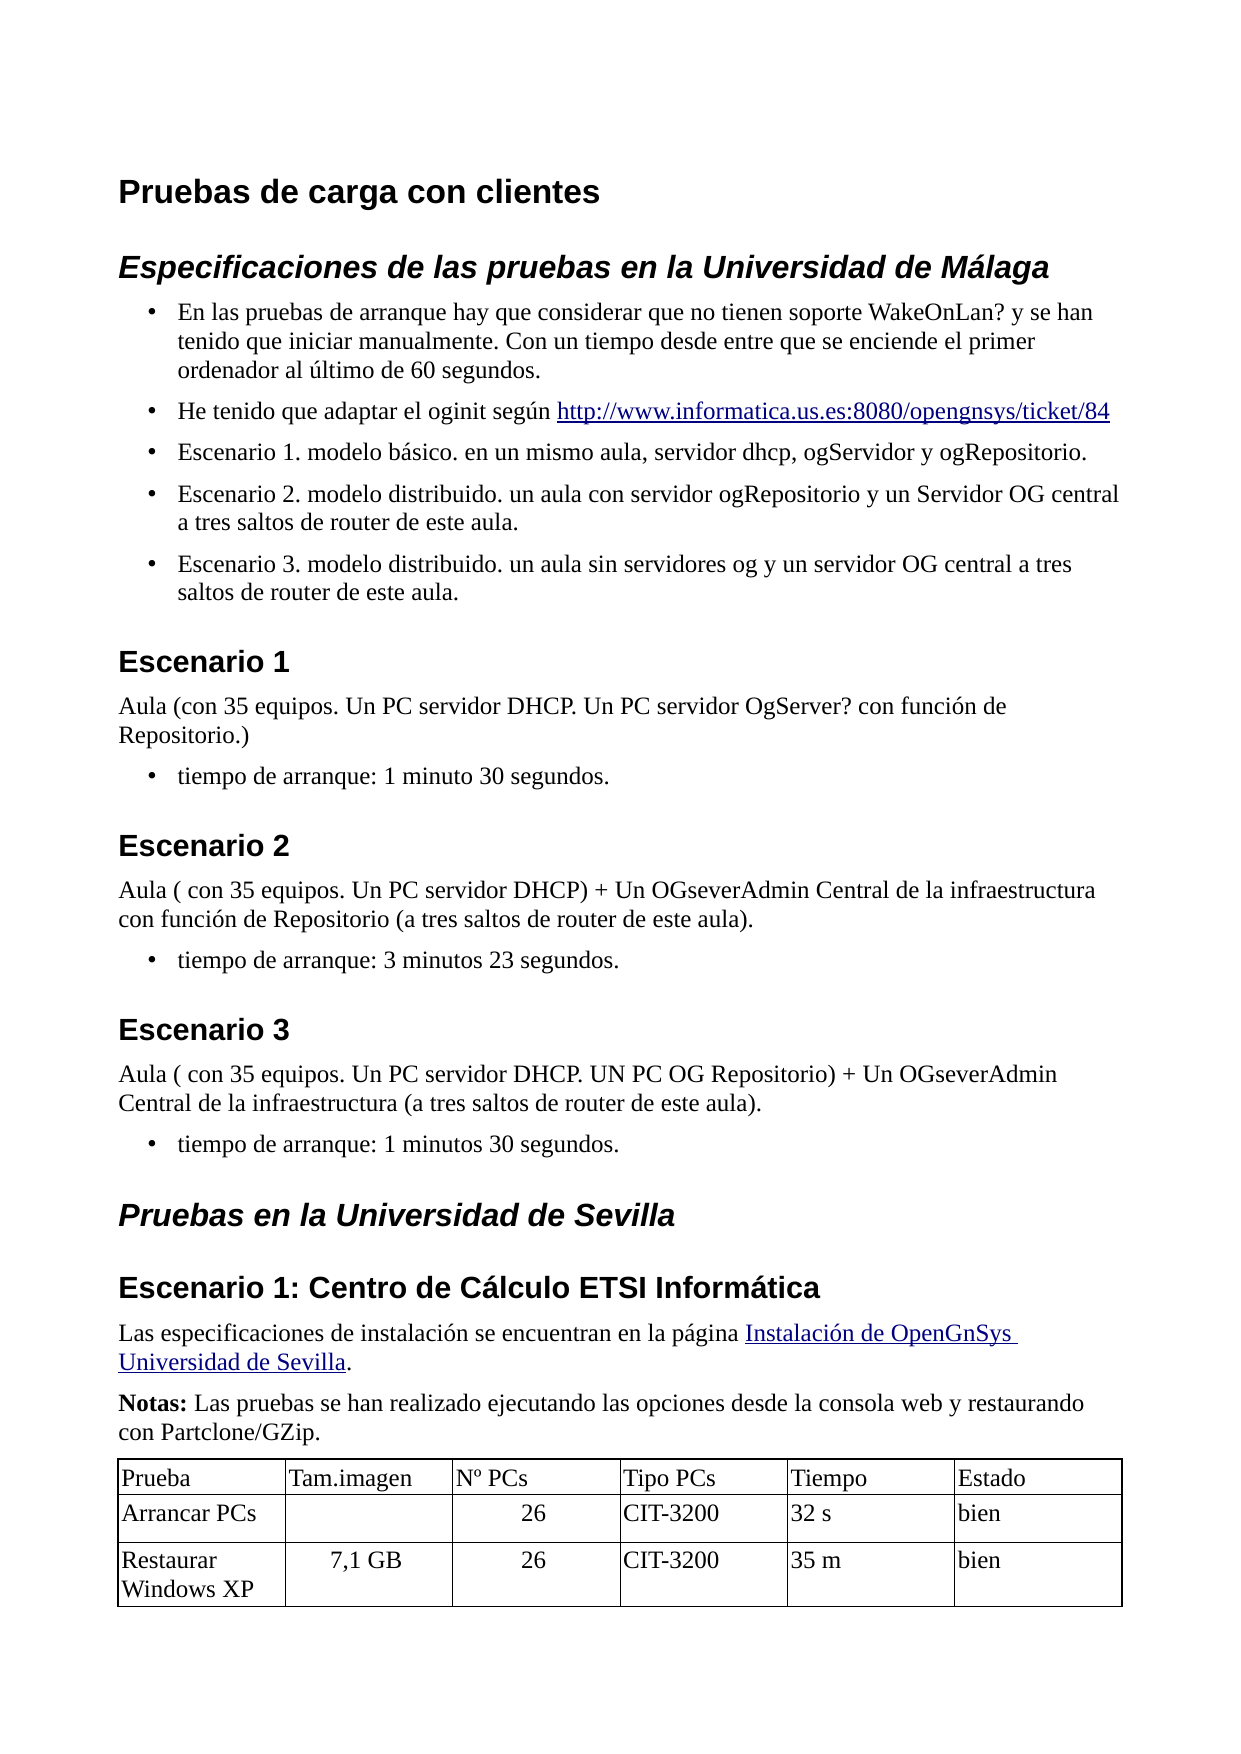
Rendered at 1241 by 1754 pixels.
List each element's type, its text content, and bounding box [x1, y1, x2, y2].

table_cell 35 m [788, 1543, 954, 1606]
table_cell 32 s [788, 1495, 954, 1542]
table_cell CIT-3200 [621, 1543, 787, 1606]
subtitle Escenario 1: Centro de Cálculo ETSI Informática [118, 1270, 1122, 1306]
text Aula ( con 35 equipos. Un PC servidor DHCP) + Un OGseverAdmin Central de la infraestructura con función de Repositorio (a tres saltos de router de este aula). [118, 876, 1122, 933]
table_header Tipo PCs [621, 1460, 787, 1494]
table_cell bien [955, 1495, 1121, 1542]
text Aula ( con 35 equipos. Un PC servidor DHCP. UN PC OG Repositorio) + Un OGseverAdmin Central de la infraestructura (a tres saltos de router de este aula). [118, 1059, 1122, 1117]
text Notas: Las pruebas se han realizado ejecutando las opciones desde la consola web y restaurando con Partclone/GZip. [118, 1388, 1122, 1446]
list Escenario 3. modelo distribuido. un aula sin servidores og y un servidor OG central a tres saltos de router de este aula. [148, 549, 1122, 606]
table_header Tiempo [788, 1460, 954, 1494]
table_cell 7,1 GB [286, 1543, 452, 1606]
list He tenido que adaptar el oginit según ​http://www.informatica.us.es:8080/opengnsys/ticket/84 [148, 396, 1122, 425]
subtitle Escenario 3 [118, 1012, 1122, 1047]
list tiempo de arranque: 3 minutos 23 segundos. [148, 946, 1122, 974]
table_cell CIT-3200 [621, 1495, 787, 1542]
list tiempo de arranque: 1 minuto 30 segundos. [148, 761, 1122, 790]
list Escenario 1. modelo básico. en un mismo aula, servidor dhcp, ogServidor y ogRepositorio. [148, 437, 1122, 466]
subtitle Escenario 2 [118, 828, 1122, 863]
list tiempo de arranque: 1 minutos 30 segundos. [148, 1129, 1122, 1158]
table_header Tam.imagen [286, 1460, 452, 1494]
table_cell [286, 1495, 452, 1542]
table_cell 26 [453, 1495, 620, 1542]
subtitle Especificaciones de las pruebas en la Universidad de Málaga [118, 248, 1122, 285]
table_header Estado [955, 1460, 1121, 1494]
list Escenario 2. modelo distribuido. un aula con servidor ogRepositorio y un Servidor OG central a tres saltos de router de este aula. [148, 479, 1122, 536]
text Aula (con 35 equipos. Un PC servidor DHCP. Un PC servidor OgServer? con función de Repositorio.) [118, 691, 1122, 749]
table_cell Arrancar PCs [119, 1495, 285, 1542]
table_cell Restaurar Windows XP [119, 1543, 285, 1606]
subtitle Pruebas en la Universidad de Sevilla [118, 1196, 1122, 1233]
subtitle Pruebas de carga con clientes [118, 172, 1122, 211]
table_cell bien [955, 1543, 1121, 1606]
text Las especificaciones de instalación se encuentran en la página Instalación de OpenGnSys Universidad de Sevilla. [118, 1318, 1122, 1376]
subtitle Escenario 1 [118, 644, 1122, 679]
list En las pruebas de arranque hay que considerar que no tienen soporte WakeOnLan? y se han tenido que iniciar manualmente. Con un tiempo desde entre que se enciende el primer ordenador al último de 60 segundos. [148, 297, 1122, 384]
table_cell 26 [453, 1543, 620, 1606]
table_header Nº PCs [453, 1460, 620, 1494]
table_header Prueba [119, 1460, 285, 1494]
